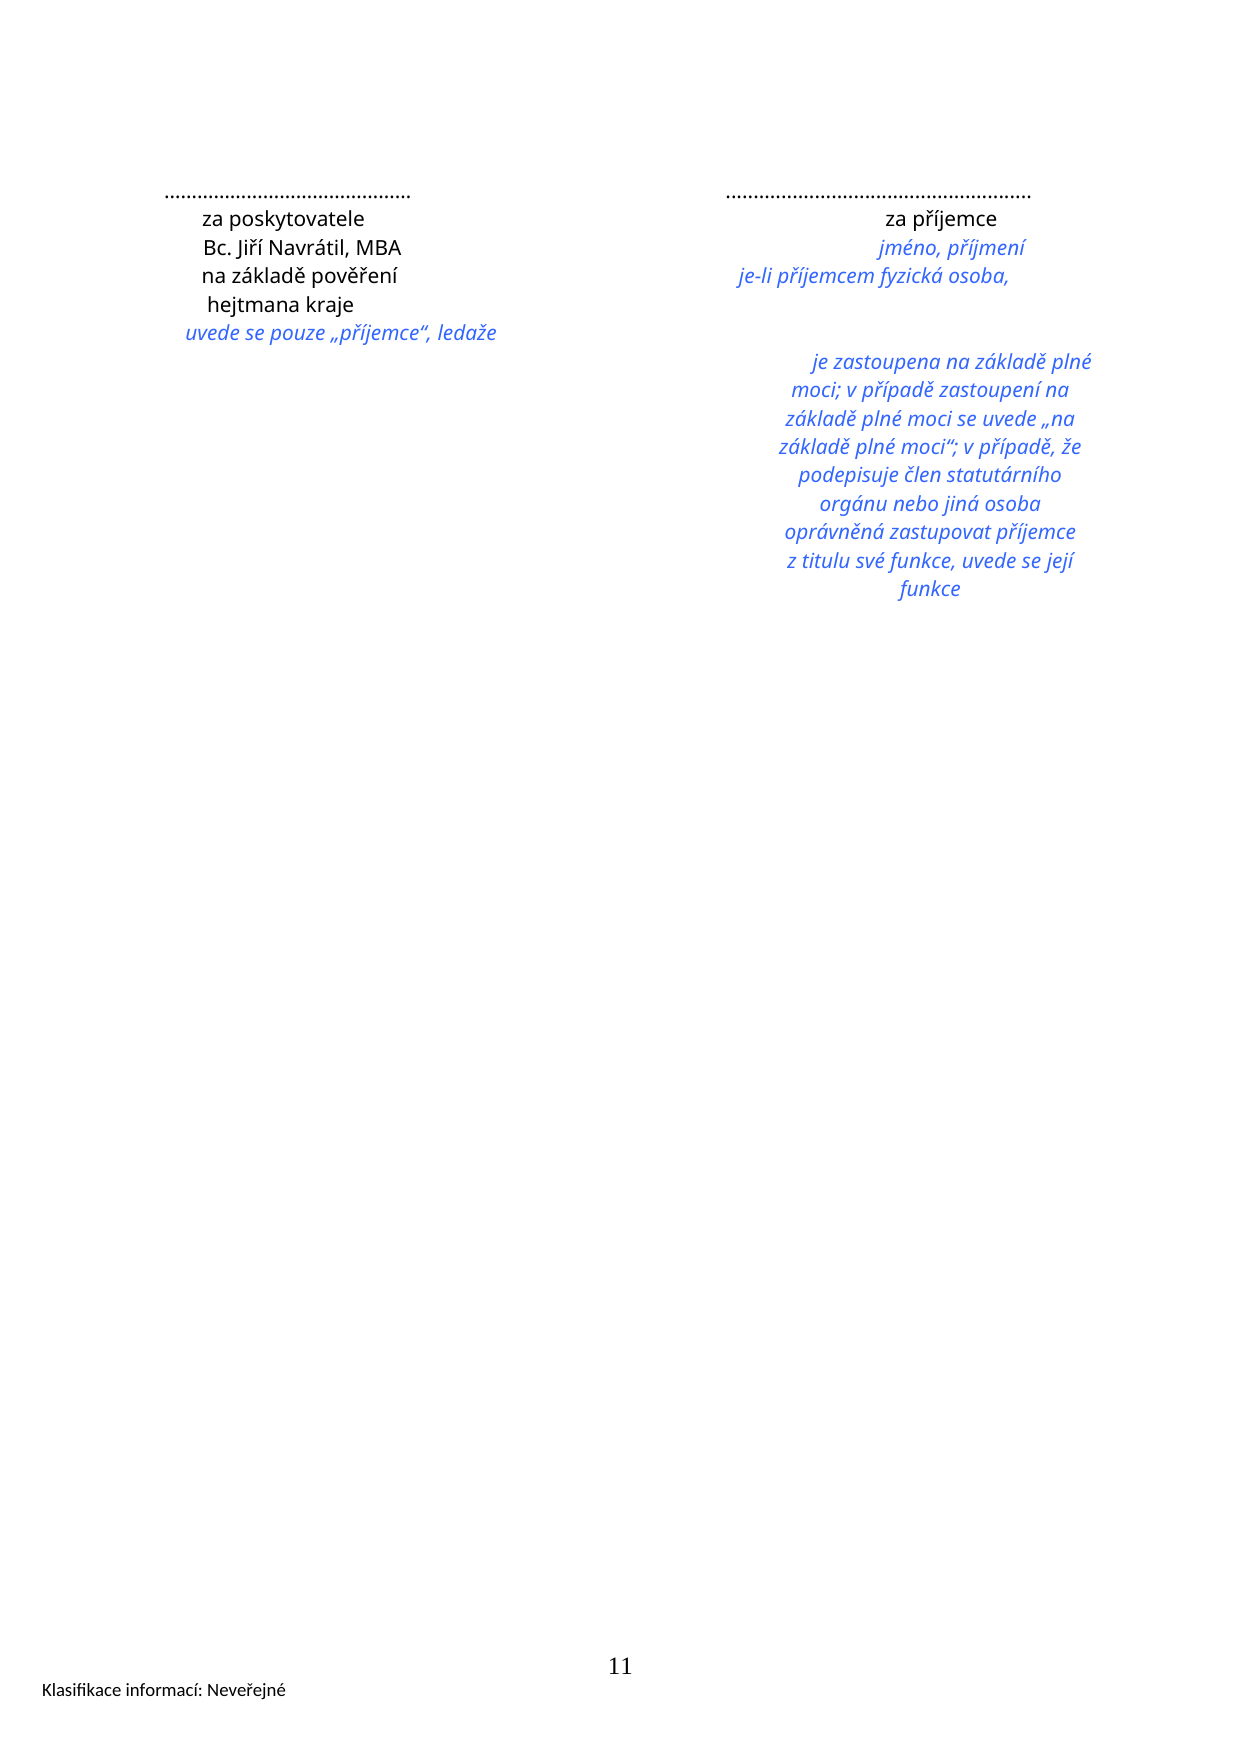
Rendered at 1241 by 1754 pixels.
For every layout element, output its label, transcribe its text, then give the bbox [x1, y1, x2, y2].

text za poskytovatele za příjemce [148, 204, 1092, 233]
text ……………………………………… ....................................................... [148, 176, 1092, 204]
text Bc. Jiří Navrátil, MBA jméno, příjmení [192, 233, 1092, 261]
text hejtmana kraje uvede se pouze „příjemce“, ledaže [185, 290, 1092, 347]
text je zastoupena na základě plné moci; v případě zastoupení na základě plné moci se uvede „na základě plné moci“; v případě, že podepisuje člen statutárního orgánu nebo jiná osoba oprávněná zastupovat příjemce z titulu své funkce, uvede se její funkce [768, 347, 1092, 603]
text na základě pověření je-li příjemcem fyzická osoba, [185, 261, 1092, 290]
